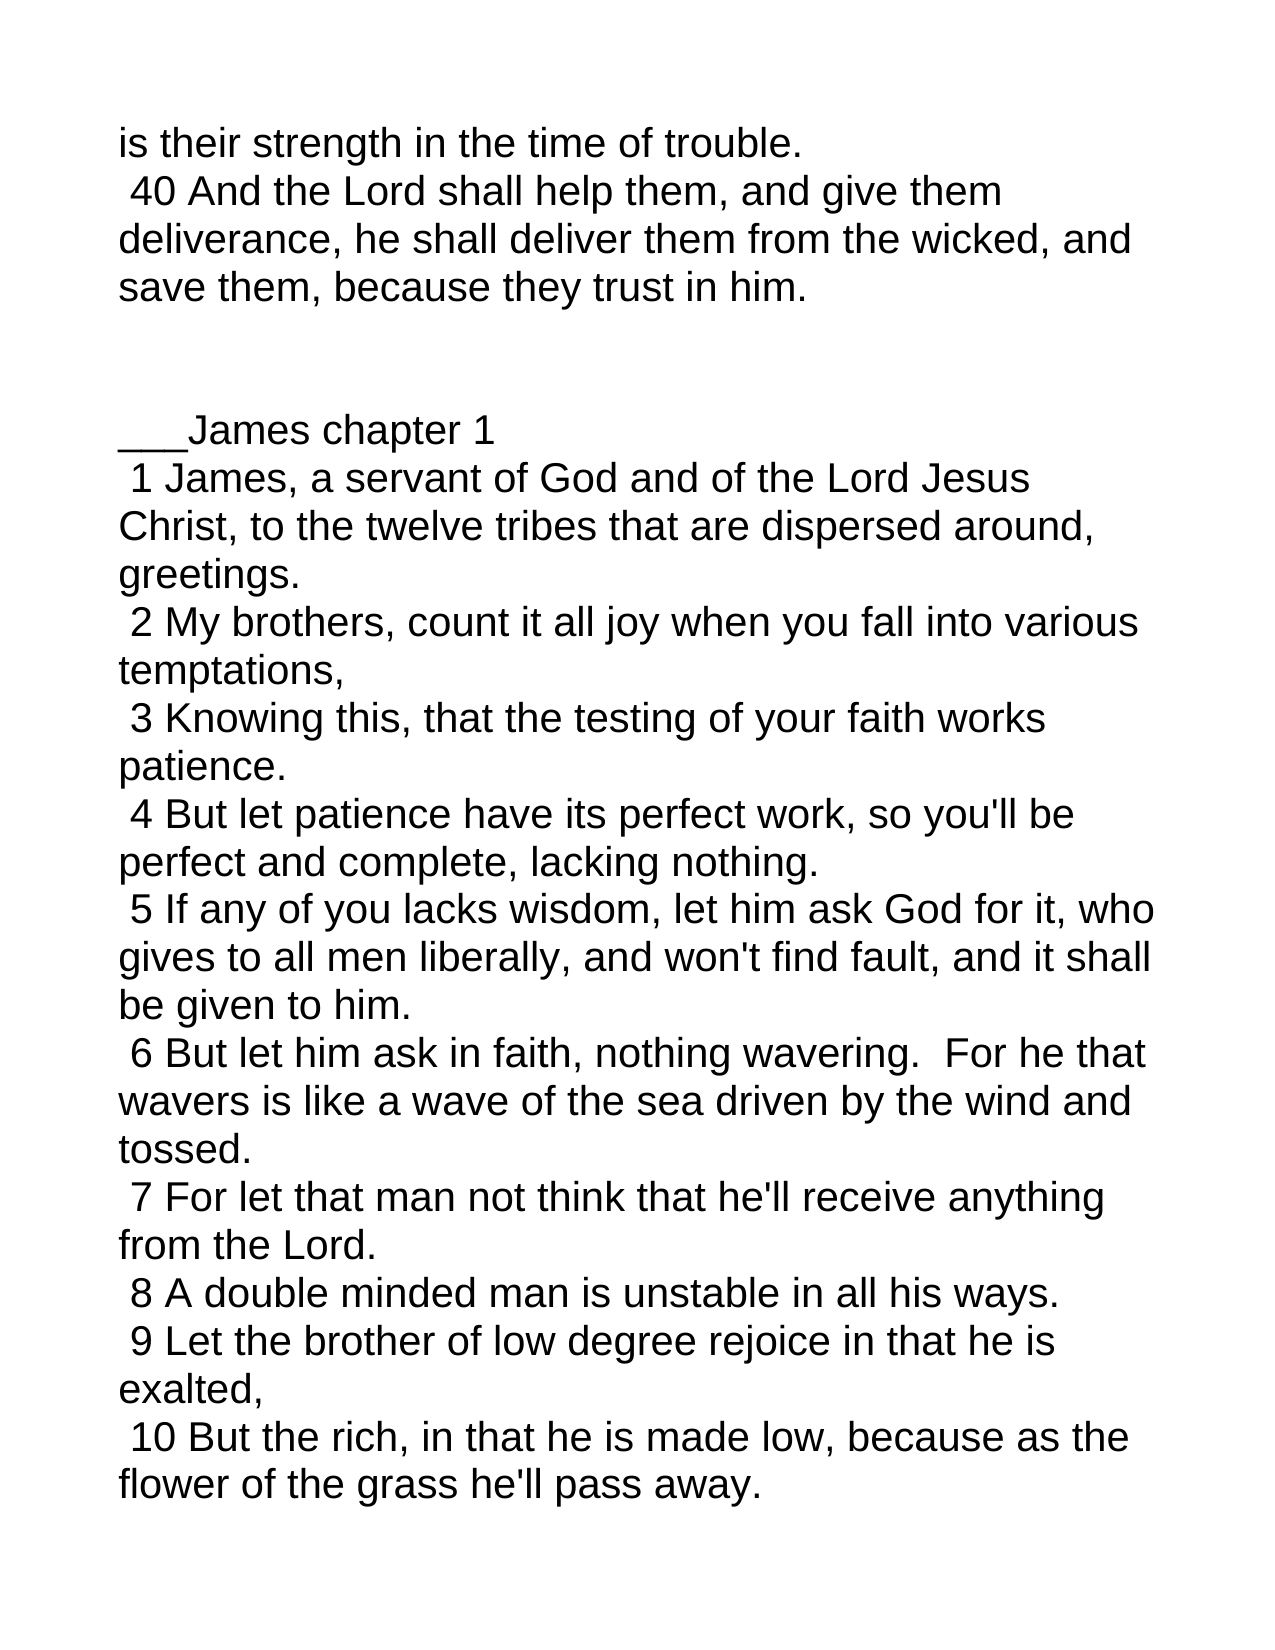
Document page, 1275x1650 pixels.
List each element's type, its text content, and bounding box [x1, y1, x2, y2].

text 8 A double minded man is unstable in all his ways. [118, 1268, 1157, 1316]
text 4 But let patience have its perfect work, so you'll be perfect and complete, lacking nothing. [118, 789, 1157, 885]
text 6 But let him ask in faith, nothing wavering. For he that wavers is like a wave of the sea driven by the wind and tossed. [118, 1028, 1157, 1172]
text ___James chapter 1 [118, 406, 1157, 453]
text 7 For let that man not think that he'll receive anything from the Lord. [118, 1172, 1157, 1268]
text is their strength in the time of trouble. [118, 118, 1157, 166]
text 9 Let the brother of low degree rejoice in that he is exalted, [118, 1316, 1157, 1412]
text 1 James, a servant of God and of the Lord Jesus Christ, to the twelve tribes that are dispersed around, greetings. [118, 453, 1157, 597]
text 10 But the rich, in that he is made low, because as the flower of the grass he'll pass away. [118, 1412, 1157, 1508]
text 5 If any of you lacks wisdom, let him ask God for it, who gives to all men liberally, and won't find fault, and it shall be given to him. [118, 885, 1157, 1028]
text 3 Knowing this, that the testing of your faith works patience. [118, 693, 1157, 789]
text 40 And the Lord shall help them, and give them deliverance, he shall deliver them from the wicked, and save them, because they trust in him. [118, 166, 1157, 310]
text 2 My brothers, count it all joy when you fall into various temptations, [118, 597, 1157, 693]
